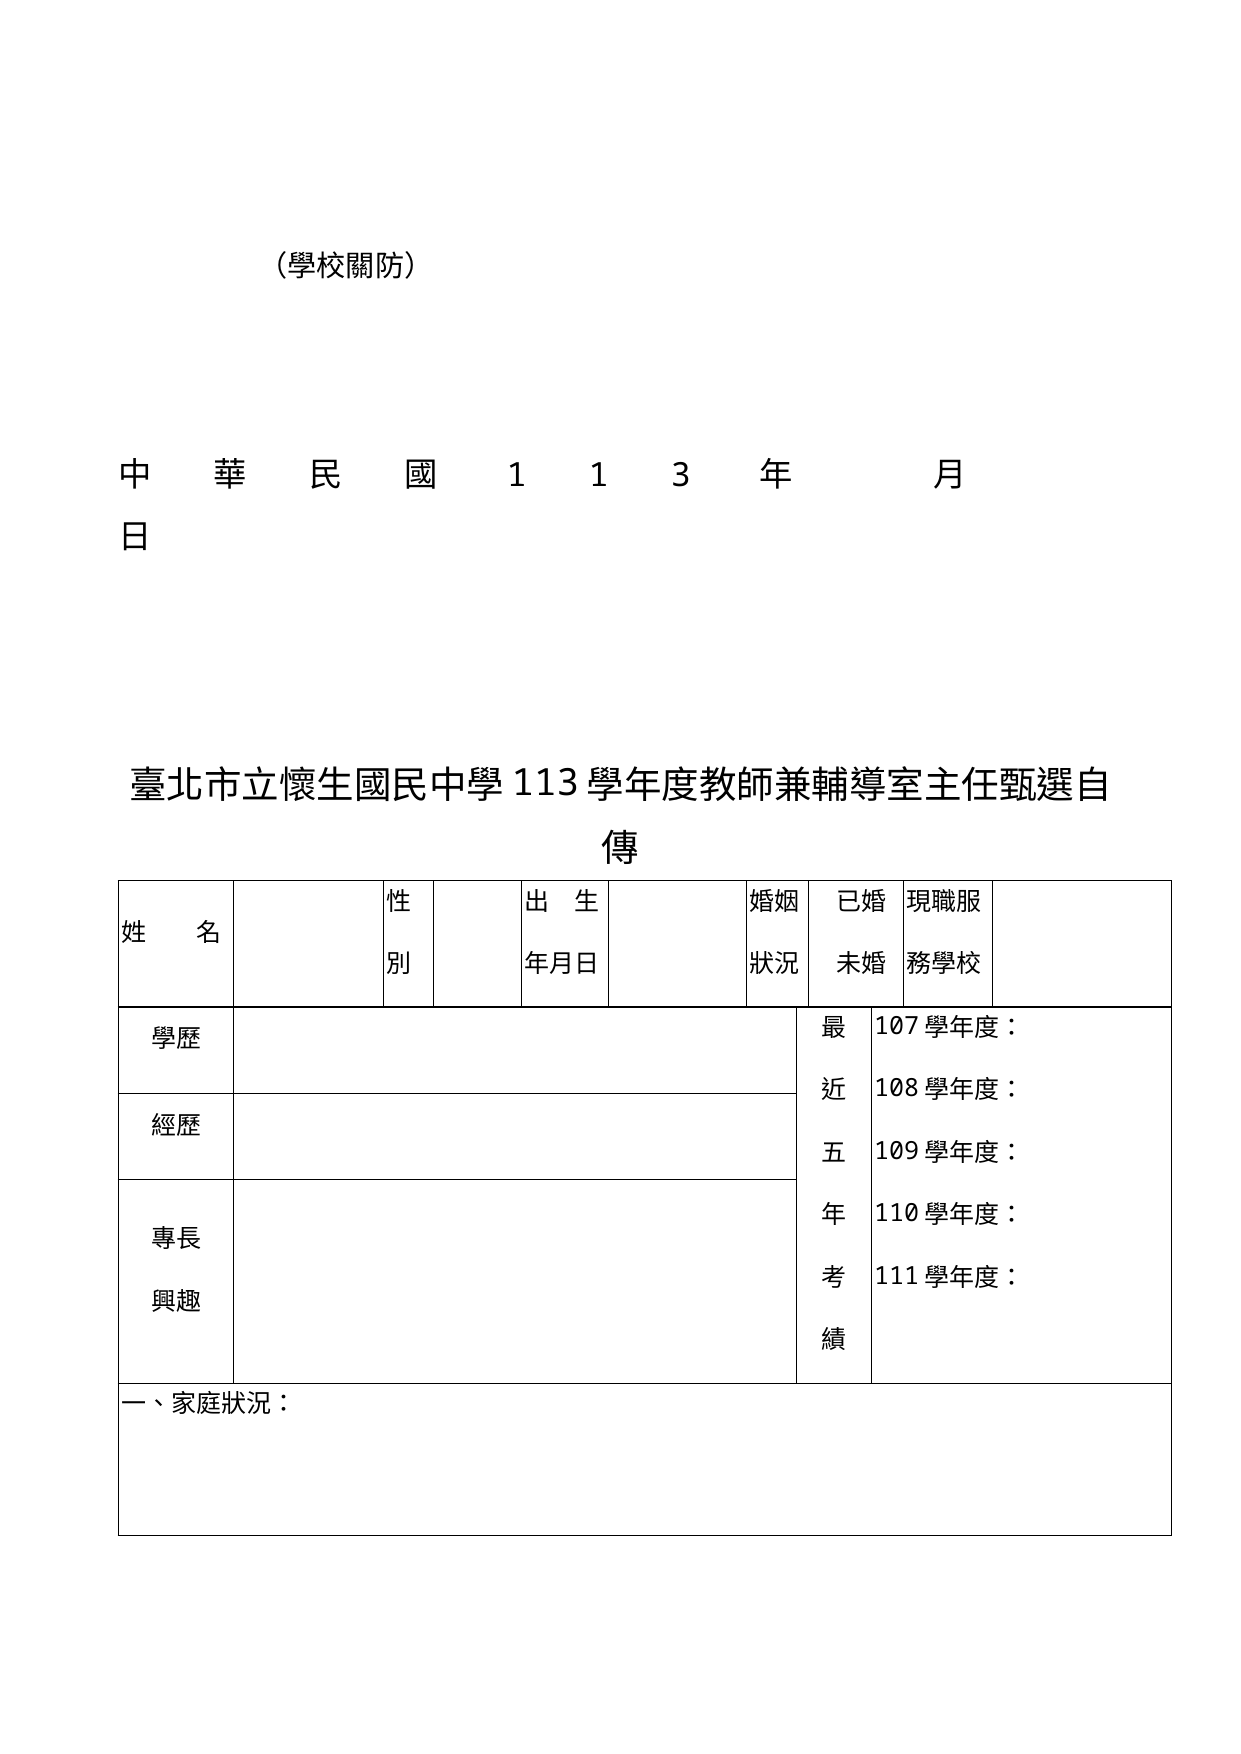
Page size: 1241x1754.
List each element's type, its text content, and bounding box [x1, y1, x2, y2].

table_header 出 生 年月日 [522, 881, 608, 1006]
table_header [234, 881, 383, 1006]
table_header [434, 881, 521, 1006]
table_header [609, 881, 746, 1006]
table_cell [234, 1094, 796, 1179]
table_cell 107學年度： 108學年度： 109學年度： 110學年度： 111學年度： [872, 1008, 1171, 1382]
text （學校關防） [118, 243, 1122, 305]
table_header [993, 881, 1171, 1006]
table_cell 學歷 [119, 1008, 233, 1093]
table_cell [234, 1180, 796, 1382]
table_cell 專長 興趣 [119, 1180, 233, 1382]
table_header 婚姻狀況 [747, 881, 808, 1006]
text 臺北市立懷生國民中學113學年度教師兼輔導室主任甄選自傳 [118, 755, 1122, 880]
table_cell [234, 1008, 796, 1093]
table_cell 經歷 [119, 1094, 233, 1179]
table_header 現職服務學校 [904, 881, 992, 1006]
table_header 姓 名 [119, 881, 233, 1006]
table_header 已婚 未婚 [809, 881, 903, 1006]
table_header 性別 [384, 881, 433, 1006]
table_cell 一、家庭狀況： [119, 1384, 1171, 1535]
table_cell 最 近 五 年 考 績 [797, 1008, 871, 1382]
text 中華民國113年 月 日 [118, 430, 1122, 555]
